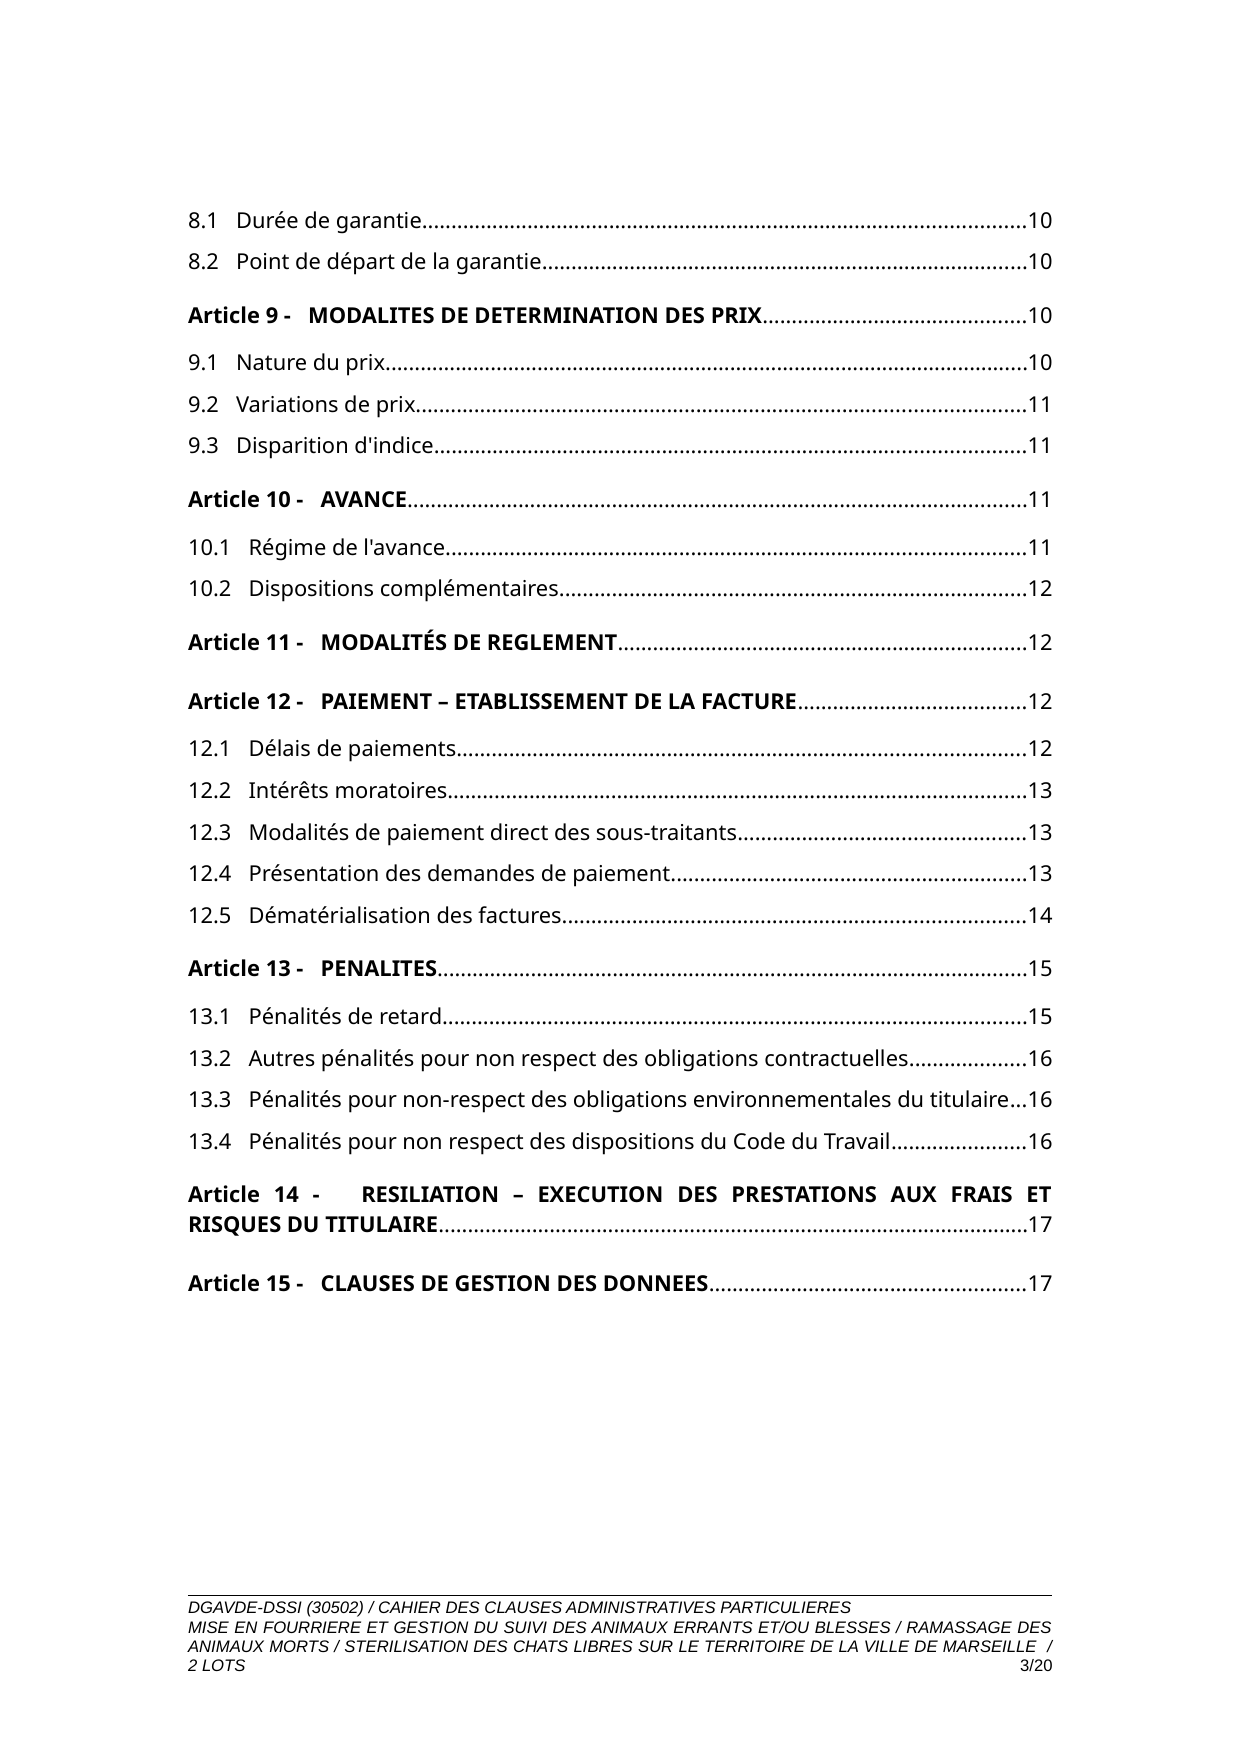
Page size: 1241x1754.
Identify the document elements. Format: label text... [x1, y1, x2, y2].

text 13.2 Autres pénalités pour non respect des obligations contractuelles 16 [188, 1043, 1052, 1072]
text Article 11 - MODALITÉS DE REGLEMENT 12 [188, 627, 1052, 656]
text Article 10 - AVANCE 11 [188, 484, 1052, 514]
text Article 13 - PENALITES 15 [188, 953, 1052, 983]
text 9.1 Nature du prix 10 [188, 347, 1052, 377]
text 8.1 Durée de garantie 10 [188, 204, 1052, 234]
text 12.5 Dématérialisation des factures 14 [188, 900, 1052, 930]
text 8.2 Point de départ de la garantie 10 [188, 246, 1052, 276]
text Article 12 - PAIEMENT – ETABLISSEMENT DE LA FACTURE 12 [188, 686, 1052, 716]
text 12.3 Modalités de paiement direct des sous-traitants 13 [188, 817, 1052, 846]
text 12.1 Délais de paiements 12 [188, 733, 1052, 763]
text Article 9 - MODALITES DE DETERMINATION DES PRIX 10 [188, 300, 1052, 329]
text 13.3 Pénalités pour non-respect des obligations environnementales du titulaire 16 [188, 1084, 1052, 1114]
text Article 14 - RESILIATION – EXECUTION DES PRESTATIONS AUX FRAIS ET RISQUES DU TITULAIRE 17 [188, 1179, 1052, 1239]
text 9.3 Disparition d'indice 11 [188, 431, 1052, 460]
text Article 15 - CLAUSES DE GESTION DES DONNEES 17 [188, 1268, 1052, 1298]
text 12.2 Intérêts moratoires 13 [188, 775, 1052, 805]
text 12.4 Présentation des demandes de paiement 13 [188, 858, 1052, 888]
text 10.1 Régime de l'avance 11 [188, 531, 1052, 561]
text 10.2 Dispositions complémentaires 12 [188, 573, 1052, 603]
text 13.1 Pénalités de retard 15 [188, 1001, 1052, 1031]
text 13.4 Pénalités pour non respect des dispositions du Code du Travail 16 [188, 1126, 1052, 1156]
text 9.2 Variations de prix 11 [188, 389, 1052, 419]
